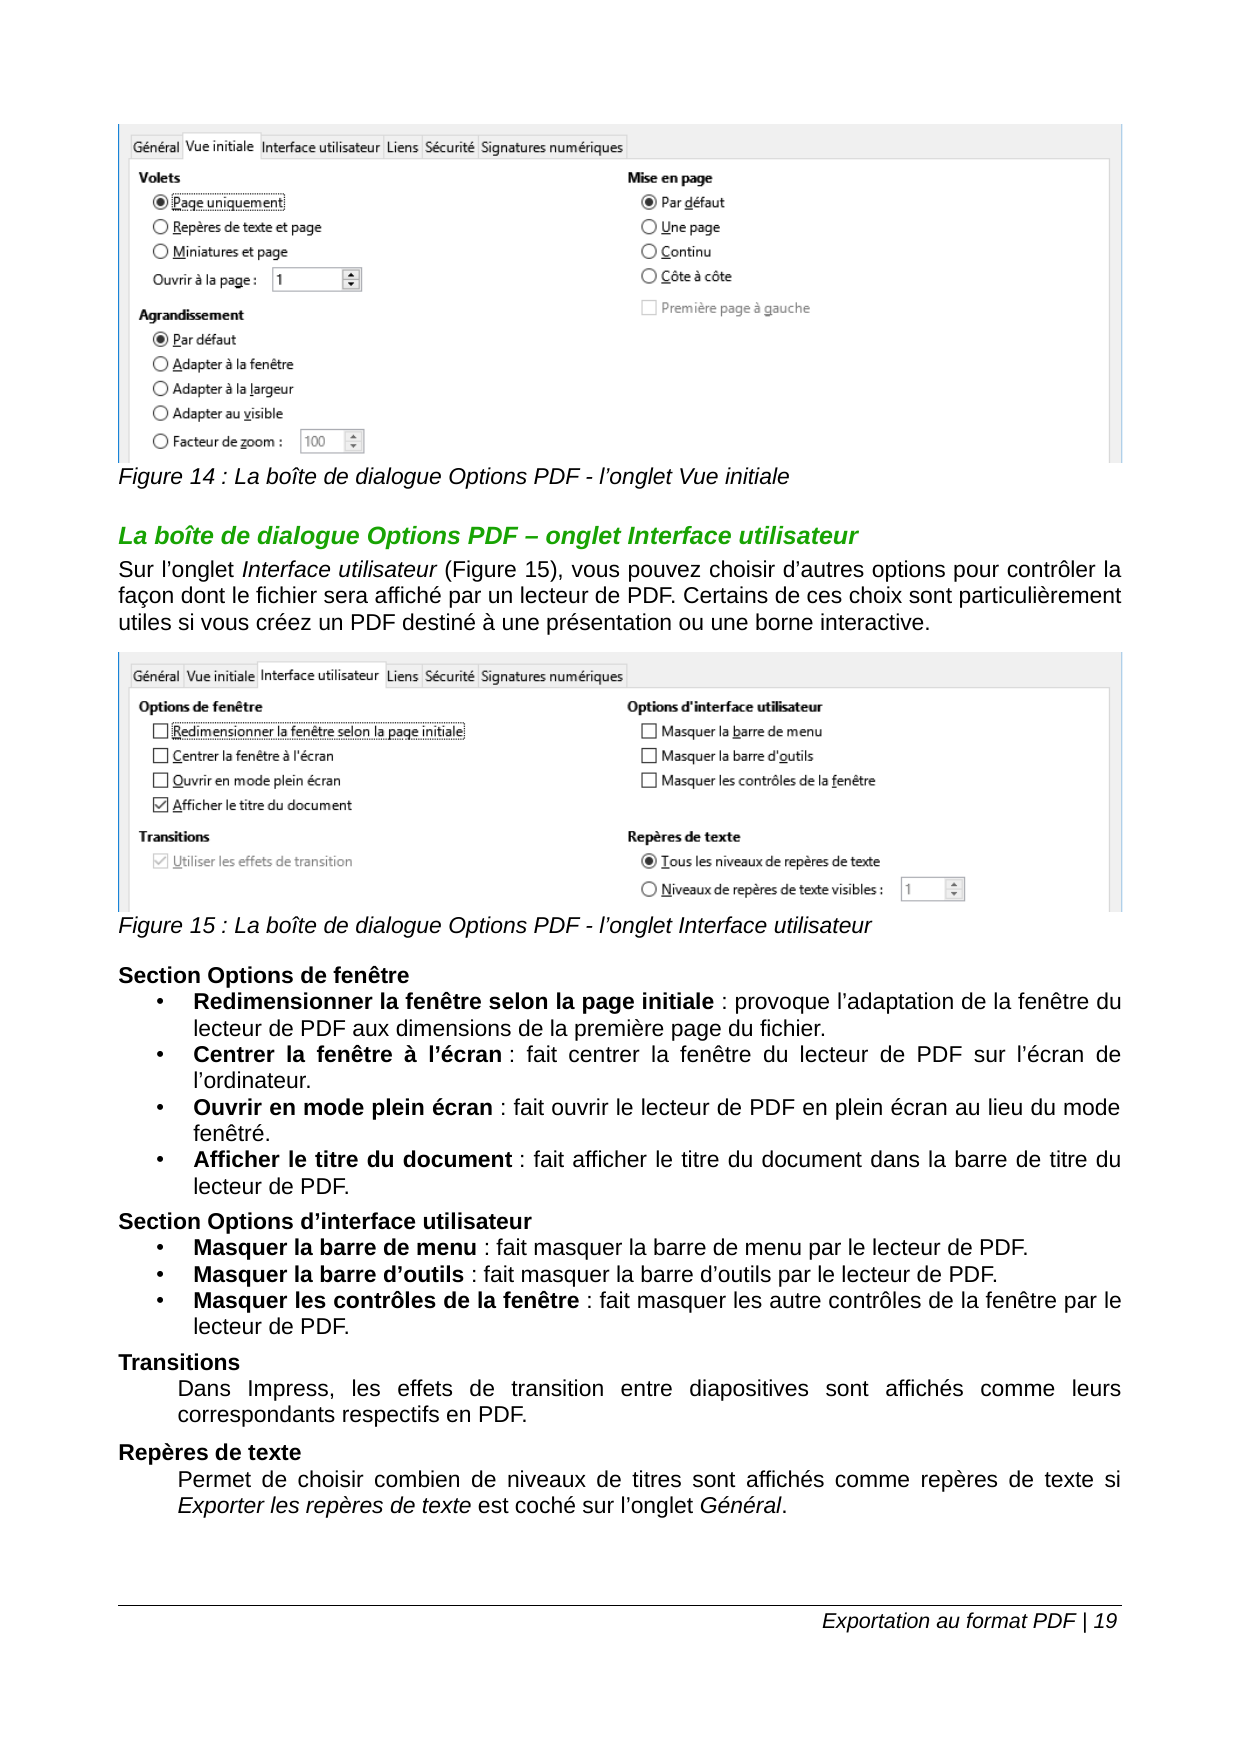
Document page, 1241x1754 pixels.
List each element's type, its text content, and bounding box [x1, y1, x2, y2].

text Section Options de fenêtre [118, 962, 1122, 988]
text Figure 14 : La boîte de dialogue Options PDF - l’onglet Vue initiale [118, 463, 1122, 489]
list Masquer les contrôles de la fenêtre : fait masquer les autre contrôles de la fenêtre par le lecteur de PDF. [156, 1287, 1122, 1339]
text Transitions [118, 1348, 1122, 1375]
subtitle La boîte de dialogue Options PDF – onglet Interface utilisateur [118, 521, 1122, 550]
text Dans Impress, les effets de transition entre diapositives sont affichés comme leurs correspondants respectifs en PDF. [177, 1375, 1122, 1427]
list Redimensionner la fenêtre selon la page initiale : provoque l’adaptation de la fenêtre du lecteur de PDF aux dimensions de la première page du fichier. [156, 988, 1122, 1041]
list Masquer la barre d’outils : fait masquer la barre d’outils par le lecteur de PDF. [156, 1261, 1122, 1287]
text Permet de choisir combien de niveaux de titres sont affichés comme repères de texte si Exporter les repères de texte est coché sur l’onglet Général. [177, 1466, 1122, 1518]
picture [118, 124, 1123, 463]
list Afficher le titre du document : fait afficher le titre du document dans la barre de titre du lecteur de PDF. [156, 1146, 1122, 1199]
list Centrer la fenêtre à l’écran : fait centrer la fenêtre du lecteur de PDF sur l’écran de l’ordinateur. [156, 1041, 1122, 1093]
text Sur l’onglet Interface utilisateur (Figure 15), vous pouvez choisir d’autres options pour contrôler la façon dont le fichier sera affiché par un lecteur de PDF. Certains de ces choix sont particulièrement utiles si vous créez un PDF destiné à une présentation ou une borne interactive. [118, 556, 1122, 635]
list Masquer la barre de menu : fait masquer la barre de menu par le lecteur de PDF. [156, 1234, 1122, 1261]
text Repères de texte [118, 1439, 1122, 1466]
text Figure 15 : La boîte de dialogue Options PDF - l’onglet Interface utilisateur [118, 912, 1122, 938]
picture [118, 652, 1123, 912]
list Ouvrir en mode plein écran : fait ouvrir le lecteur de PDF en plein écran au lieu du mode fenêtré. [156, 1093, 1122, 1146]
text Section Options d’interface utilisateur [118, 1208, 1122, 1234]
